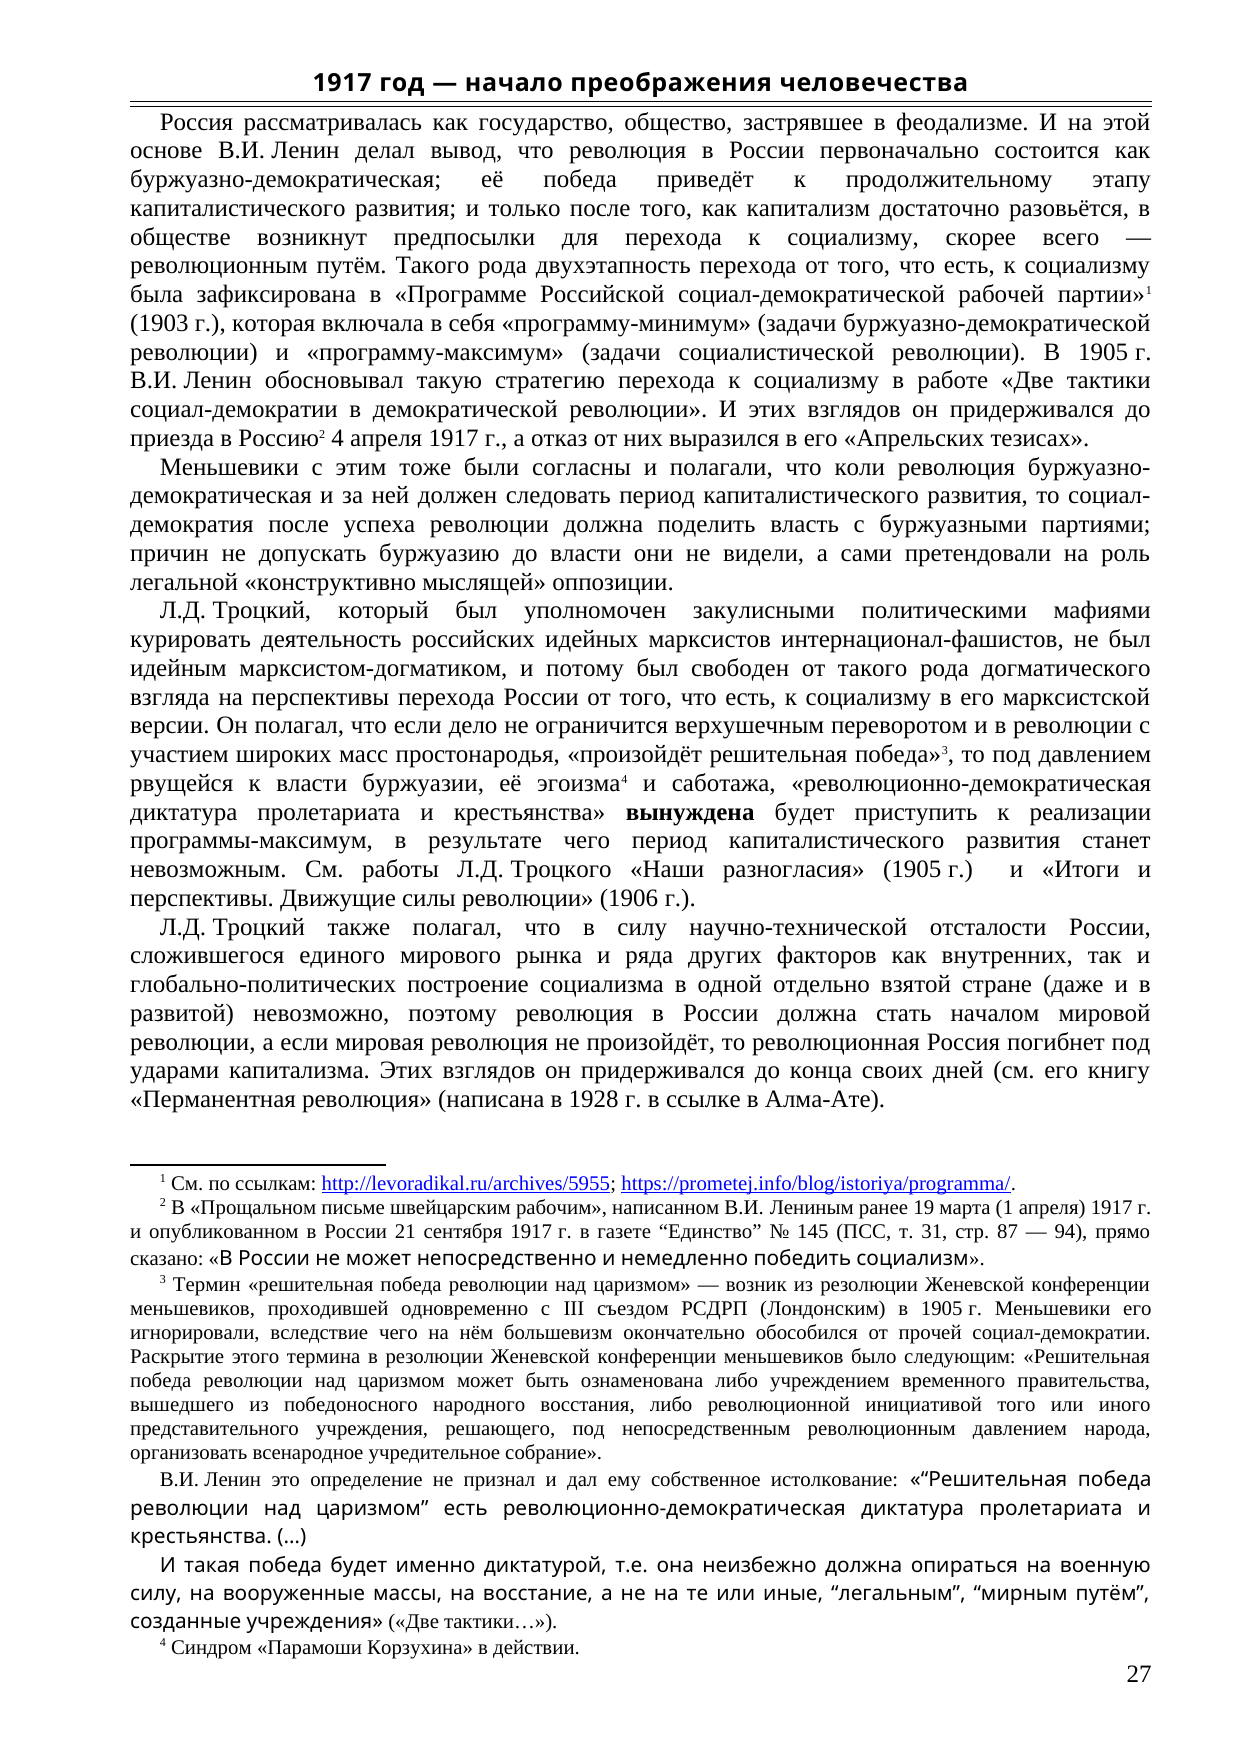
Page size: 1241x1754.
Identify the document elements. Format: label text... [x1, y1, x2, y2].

text В «Прощальном письме швейцарским рабочим», написанном В.И. Лениным ранее 19 марта (1 апреля) 1917 г. и опубликованном в России 21 сентября 1917 г. в газете “Единство” № 145 (ПСС, т. 31, стр. 87 — 94), прямо сказано: «В России не может непосредственно и немедленно победить социализм». [130, 1195, 1152, 1272]
text См. по ссылкам: http://levoradikal.ru/archives/5955; https://prometej.info/blog/istoriya/programma/. [130, 1171, 1152, 1195]
text Л.Д. Троцкий, который был уполномочен закулисными политическими мафиями курировать деятельность российских идейных марксистов интернационал-фашистов, не был идейным марксистом-догматиком, и потому был свободен от такого рода догматического взгляда на перспективы перехода России от того, что есть, к социализму в его марксистской версии. Он полагал, что если дело не ограничится верхушечным переворотом и в революции с участием широких масс простонародья, «произойдёт решительная победа», то под давлением рвущейся к власти буржуазии, её эгоизма и саботажа, «революционно-демократическая диктатура пролетариата и крестьянства» вынуждена будет приступить к реализации программы-максимум, в результате чего период капиталистического развития станет невозможным. См. работы Л.Д. Троцкого «Наши разногласия» (1905 г.) и «Итоги и перспективы. Движущие силы революции» (1906 г.). [130, 595, 1152, 912]
text Россия рассматривалась как государство, общество, застрявшее в феодализме. И на этой основе В.И. Ленин делал вывод, что революция в России первоначально состоится как буржуазно-демократическая; её победа приведёт к продолжительному этапу капиталистического развития; и только после того, как капитализм достаточно разовьётся, в обществе возникнут предпосылки для перехода к социализму, скорее всего — революционным путём. Такого рода двухэтапность перехода от того, что есть, к социализму была зафиксирована в «Программе Российской социал-демократической рабочей партии» (1903 г.), которая включала в себя «программу-минимум» (задачи буржуазно-демократической революции) и «программу-максимум» (задачи социалистической революции). В 1905 г. В.И. Ленин обосновывал такую стратегию перехода к социализму в работе «Две тактики социал-демократии в демократической революции». И этих взглядов он придерживался до приезда в Россию 4 апреля 1917 г., а отказ от них выразился в его «Апрельских тезисах». [130, 107, 1152, 452]
text Меньшевики с этим тоже были согласны и полагали, что коли революция буржуазно-демократическая и за ней должен следовать период капиталистического развития, то социал-демократия после успеха революции должна поделить власть с буржуазными партиями; причин не допускать буржуазию до власти они не видели, а сами претендовали на роль легальной «конструктивно мыслящей» оппозиции. [130, 452, 1152, 595]
text И такая победа будет именно диктатурой, т.е. она неизбежно должна опираться на военную силу, на вооруженные массы, на восстание, а не на те или иные, “легальным”, “мирным путём”, созданные учреждения» («Две тактики…»). [130, 1550, 1152, 1635]
text Синдром «Парамоши Корзухина» в действии. [130, 1635, 1152, 1659]
text Л.Д. Троцкий также полагал, что в силу научно-технической отсталости России, сложившегося единого мирового рынка и ряда других факторов как внутренних, так и глобально-политических построение социализма в одной отдельно взятой стране (даже и в развитой) невозможно, поэтому революция в России должна стать началом мировой революции, а если мировая революция не произойдёт, то революционная Россия погибнет под ударами капитализма. Этих взглядов он придерживался до конца своих дней (см. его книгу «Перманентная революция» (написана в 1928 г. в ссылке в Алма-Ате). [130, 912, 1152, 1113]
text Термин «решительная победа революции над царизмом» — возник из резолюции Женевской конференции меньшевиков, проходившей одновременно с III съездом РСДРП (Лондонским) в 1905 г. Меньшевики его игнорировали, вследствие чего на нём большевизм окончательно обособился от прочей социал-демократии. Раскрытие этого термина в резолюции Женевской конференции меньшевиков было следующим: «Решительная победа революции над царизмом может быть ознаменована либо учреждением временного правительства, вышедшего из победоносного народного восстания, либо революционной инициативой того или иного представительного учреждения, решающего, под непосредственным революционным давлением народа, организовать всенародное учредительное собрание». [130, 1272, 1152, 1464]
text В.И. Ленин это определение не признал и дал ему собственное истолкование: «“Решительная победа революции над царизмом” есть революционно-демократическая диктатура пролетариата и крестьянства. (…) [130, 1464, 1152, 1550]
